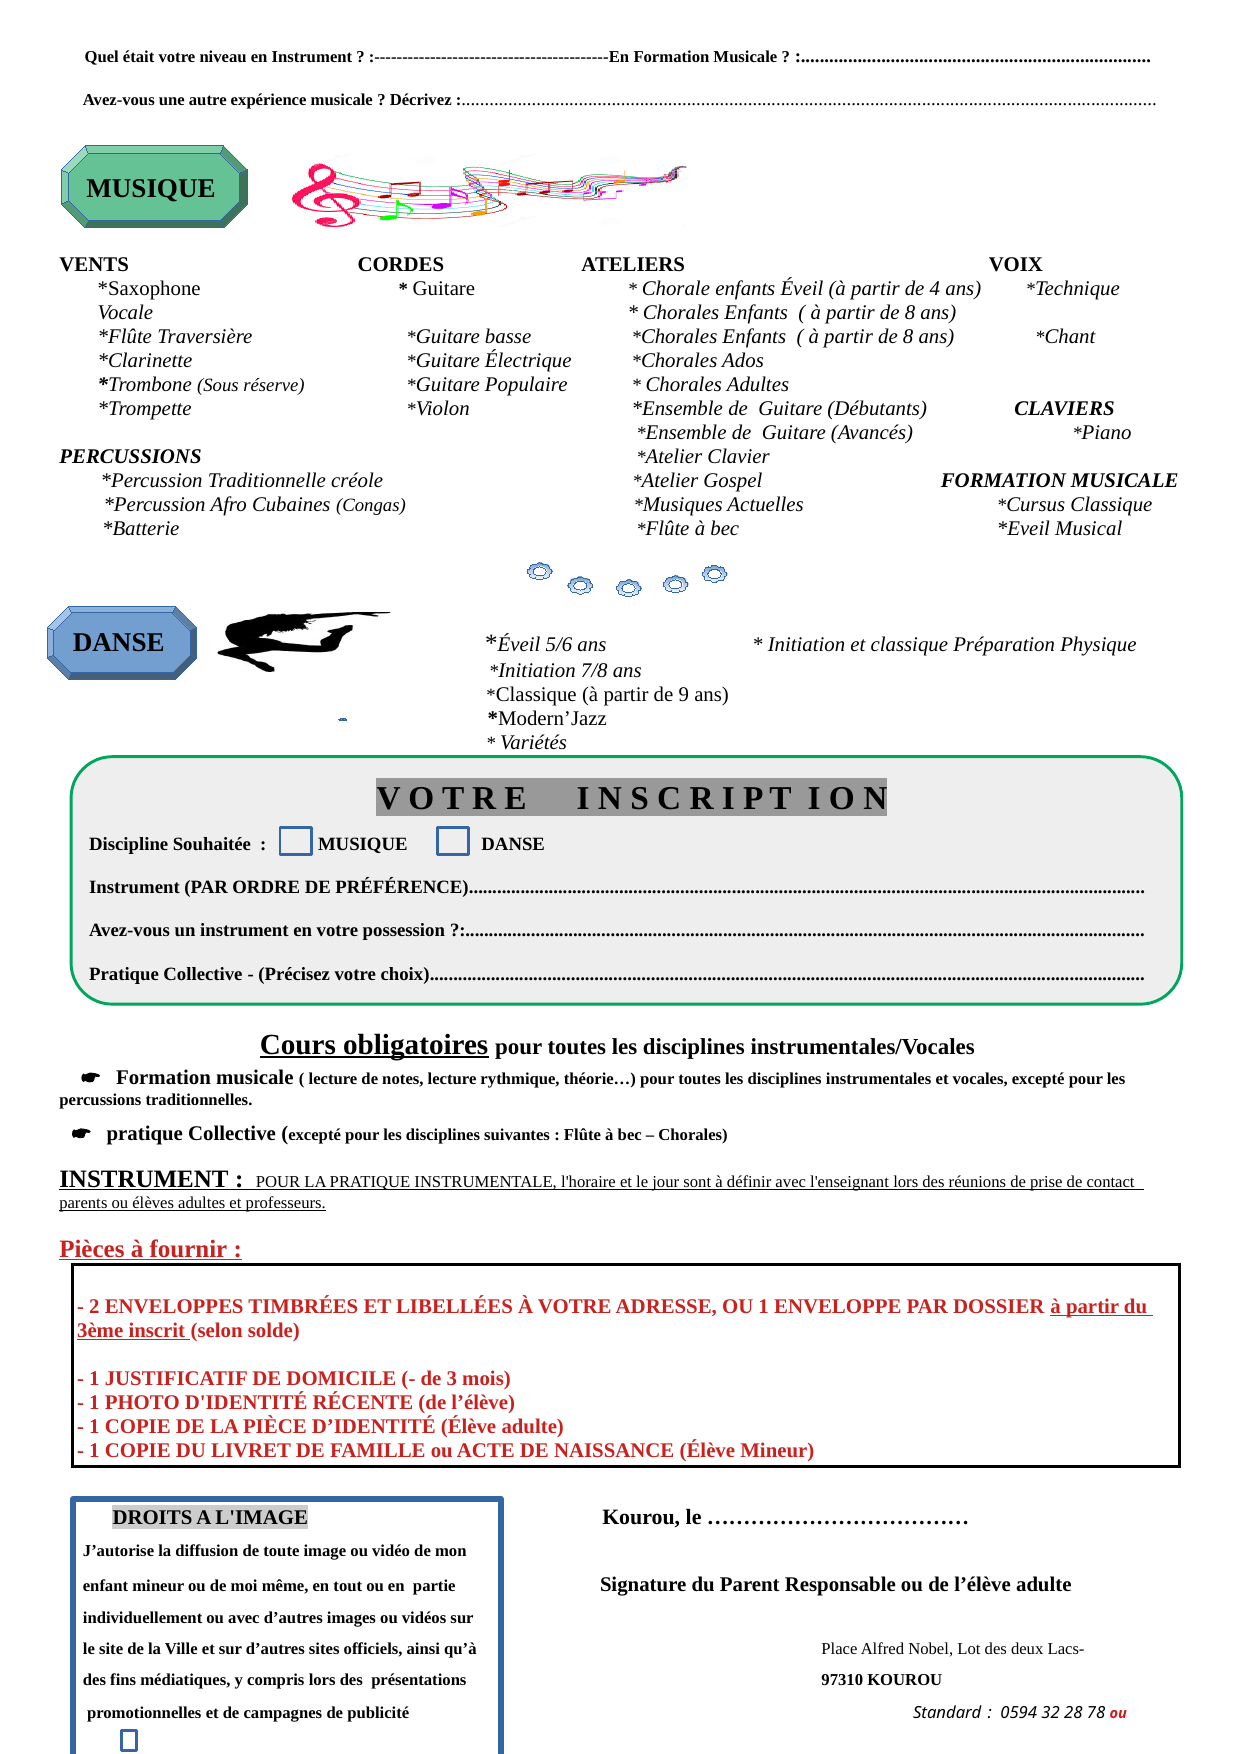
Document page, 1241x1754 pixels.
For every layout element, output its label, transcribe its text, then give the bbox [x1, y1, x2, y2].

text *Classique (à partir de 9 ans) [59, 682, 1181, 706]
text *Clarinette *Guitare Électrique *Chorales Ados [97, 348, 1181, 372]
text enfant mineur ou de moi même, en tout ou en partie [83, 1572, 498, 1596]
text Standard : 0594 32 28 78 ou [504, 1701, 1181, 1723]
picture [217, 612, 391, 672]
picture [286, 142, 687, 227]
text MUSIQUE [248, 172, 286, 203]
text - 1 COPIE DE LA PIÈCE D’IDENTITÉ (Élève adulte) [74, 1408, 1178, 1432]
text *Ensemble de Guitare (Avancés) *Piano [59, 420, 1181, 444]
text - 1 JUSTIFICATIF DE DOMICILE (- de 3 mois) [74, 1360, 1178, 1384]
text  Formation musicale ( lecture de notes, lecture rythmique, théorie…) pour toutes les disciplines instrumentales et vocales, excepté pour les percussions traditionnelles. [59, 1061, 1181, 1109]
text DROITS A L'IMAGE [76, 1504, 498, 1529]
text *Modern’Jazz [59, 706, 1181, 730]
text *Saxophone * Guitare * Chorale enfants Éveil (à partir de 4 ans) *Technique Vocale * Chorales Enfants ( à partir de 8 ans) [97, 276, 1181, 324]
text *Percussion Afro Cubaines (Congas) *Musiques Actuelles *Cursus Classique [59, 492, 1181, 516]
text des fins médiatiques, y compris lors des présentations [83, 1670, 498, 1689]
text *Percussion Traditionnelle créole *Atelier Gospel FORMATION MUSICALE [59, 468, 1181, 492]
text  pratique Collective (excepté pour les disciplines suivantes : Flûte à bec – Chorales) [59, 1120, 1181, 1145]
text Signature du Parent Responsable ou de l’élève adulte [504, 1572, 1181, 1596]
text le site de la Ville et sur d’autres sites officiels, ainsi qu’à [83, 1639, 498, 1658]
text [504, 1541, 1181, 1560]
text Quel était votre niveau en Instrument ? : En Formation Musicale ? : [59, 45, 1181, 67]
text * Variétés [59, 730, 1181, 754]
text *Batterie *Flûte à bec *Eveil Musical [59, 516, 1181, 540]
text promotionnelles et de campagnes de publicité [83, 1701, 498, 1723]
text 97310 KOUROU [504, 1670, 1181, 1689]
text - 1 PHOTO D'IDENTITÉ RÉCENTE (de l’élève) [74, 1384, 1178, 1408]
text *Initiation 7/8 ans [59, 658, 1181, 682]
text Pièces à fournir : [59, 1234, 1181, 1263]
text Avez-vous une autre expérience musicale ? Décrivez : [83, 88, 1181, 110]
text INSTRUMENT : POUR LA PRATIQUE INSTRUMENTALE, l'horaire et le jour sont à définir avec l'enseignant lors des réunions de prise de contact parents ou élèves adultes et professeurs. [59, 1164, 1181, 1212]
text - 2 ENVELOPPES TIMBRÉES ET LIBELLÉES À VOTRE ADRESSE, OU 1 ENVELOPPE PAR DOSSIER à partir du 3ème inscrit (selon solde) [74, 1288, 1178, 1342]
text *Flûte Traversière *Guitare basse *Chorales Enfants ( à partir de 8 ans) *Chant [97, 324, 1181, 348]
text [504, 1608, 1181, 1627]
text individuellement ou avec d’autres images ou vidéos sur [83, 1608, 498, 1627]
text PERCUSSIONS *Atelier Clavier [59, 444, 1181, 468]
text VENTS CORDES ATELIERS VOIX [59, 252, 1181, 276]
text - 1 COPIE DU LIVRET DE FAMILLE ou ACTE DE NAISSANCE (Élève Mineur) [74, 1432, 1178, 1465]
text *Trompette *Violon *Ensemble de Guitare (Débutants) CLAVIERS [97, 396, 1181, 420]
text MUSIQUE [687, 172, 1181, 203]
text J’autorise la diffusion de toute image ou vidéo de mon [83, 1541, 498, 1560]
text Cours obligatoires pour toutes les disciplines instrumentales/Vocales [59, 1027, 1181, 1061]
text *Trombone (Sous réserve) *Guitare Populaire * Chorales Adultes [97, 372, 1181, 396]
text DANSE *Éveil 5/6 ans * Initiation et classique Préparation Physique [391, 627, 1181, 658]
text Place Alfred Nobel, Lot des deux Lacs- [504, 1639, 1181, 1658]
text Kourou, le ……………………………… [504, 1504, 1181, 1529]
